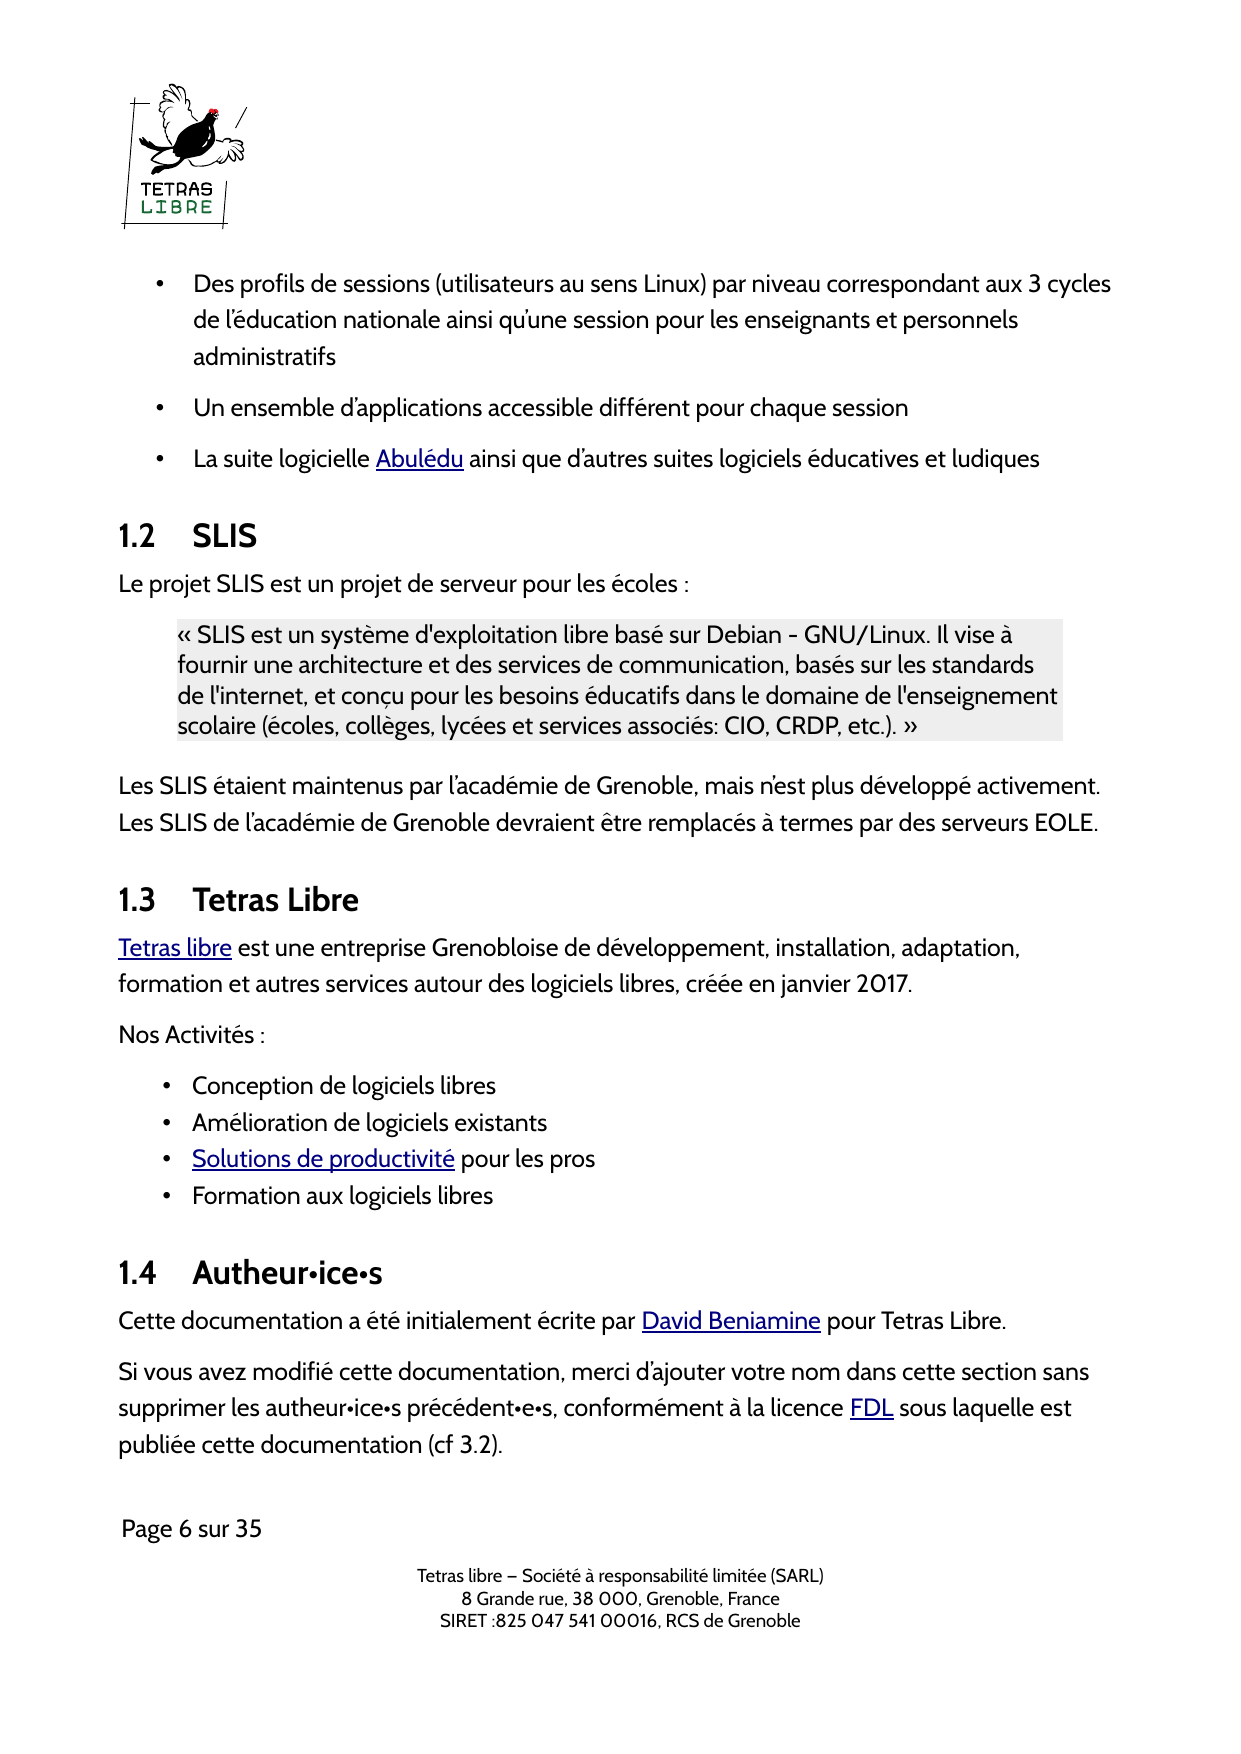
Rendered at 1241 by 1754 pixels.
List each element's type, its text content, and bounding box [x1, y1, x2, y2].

list Amélioration de logiciels existants [162, 1107, 1122, 1137]
list Formation aux logiciels libres [162, 1180, 1122, 1210]
text Nos Activités : [118, 1019, 1122, 1050]
text Cette documentation a été initialement écrite par David Beniamine pour Tetras Libre. [118, 1305, 1122, 1335]
text Si vous avez modifié cette documentation, merci d’ajouter votre nom dans cette section sans supprimer les autheur•ice•s précédent•e•s, conformément à la licence FDL sous laquelle est publiée cette documentation (cf 3.2). [118, 1356, 1122, 1459]
subtitle Tetras Libre [118, 879, 1122, 919]
text Tetras libre est une entreprise Grenobloise de développement, installation, adaptation, formation et autres services autour des logiciels libres, créée en janvier 2017. [118, 932, 1122, 999]
list Solutions de productivité pour les pros [162, 1143, 1122, 1174]
text Le projet SLIS est un projet de serveur pour les écoles : [118, 568, 1122, 599]
list La suite logicielle Abulédu ainsi que d’autres suites logiciels éducatives et ludiques [156, 443, 1122, 473]
subtitle SLIS [118, 515, 1122, 556]
text « SLIS est un système d'exploitation libre basé sur Debian - GNU/Linux. Il vise à fournir une architecture et des services de communication, basés sur les standards de l'internet, et conçu pour les besoins éducatifs dans le domaine de l'enseignement scolaire (écoles, collèges, lycées et services associés: CIO, CRDP, etc.). » [177, 619, 1063, 741]
text Les SLIS étaient maintenus par l’académie de Grenoble, mais n’est plus développé activement. Les SLIS de l’académie de Grenoble devraient être remplacés à termes par des serveurs EOLE. [118, 770, 1122, 837]
subtitle Autheur•ice•s [118, 1252, 1122, 1292]
list Des profils de sessions (utilisateurs au sens Linux) par niveau correspondant aux 3 cycles de l’éducation nationale ainsi qu’une session pour les enseignants et personnels administratifs [156, 268, 1122, 371]
list Conception de logiciels libres [162, 1071, 1122, 1101]
list Un ensemble d’applications accessible différent pour chaque session [156, 392, 1122, 422]
